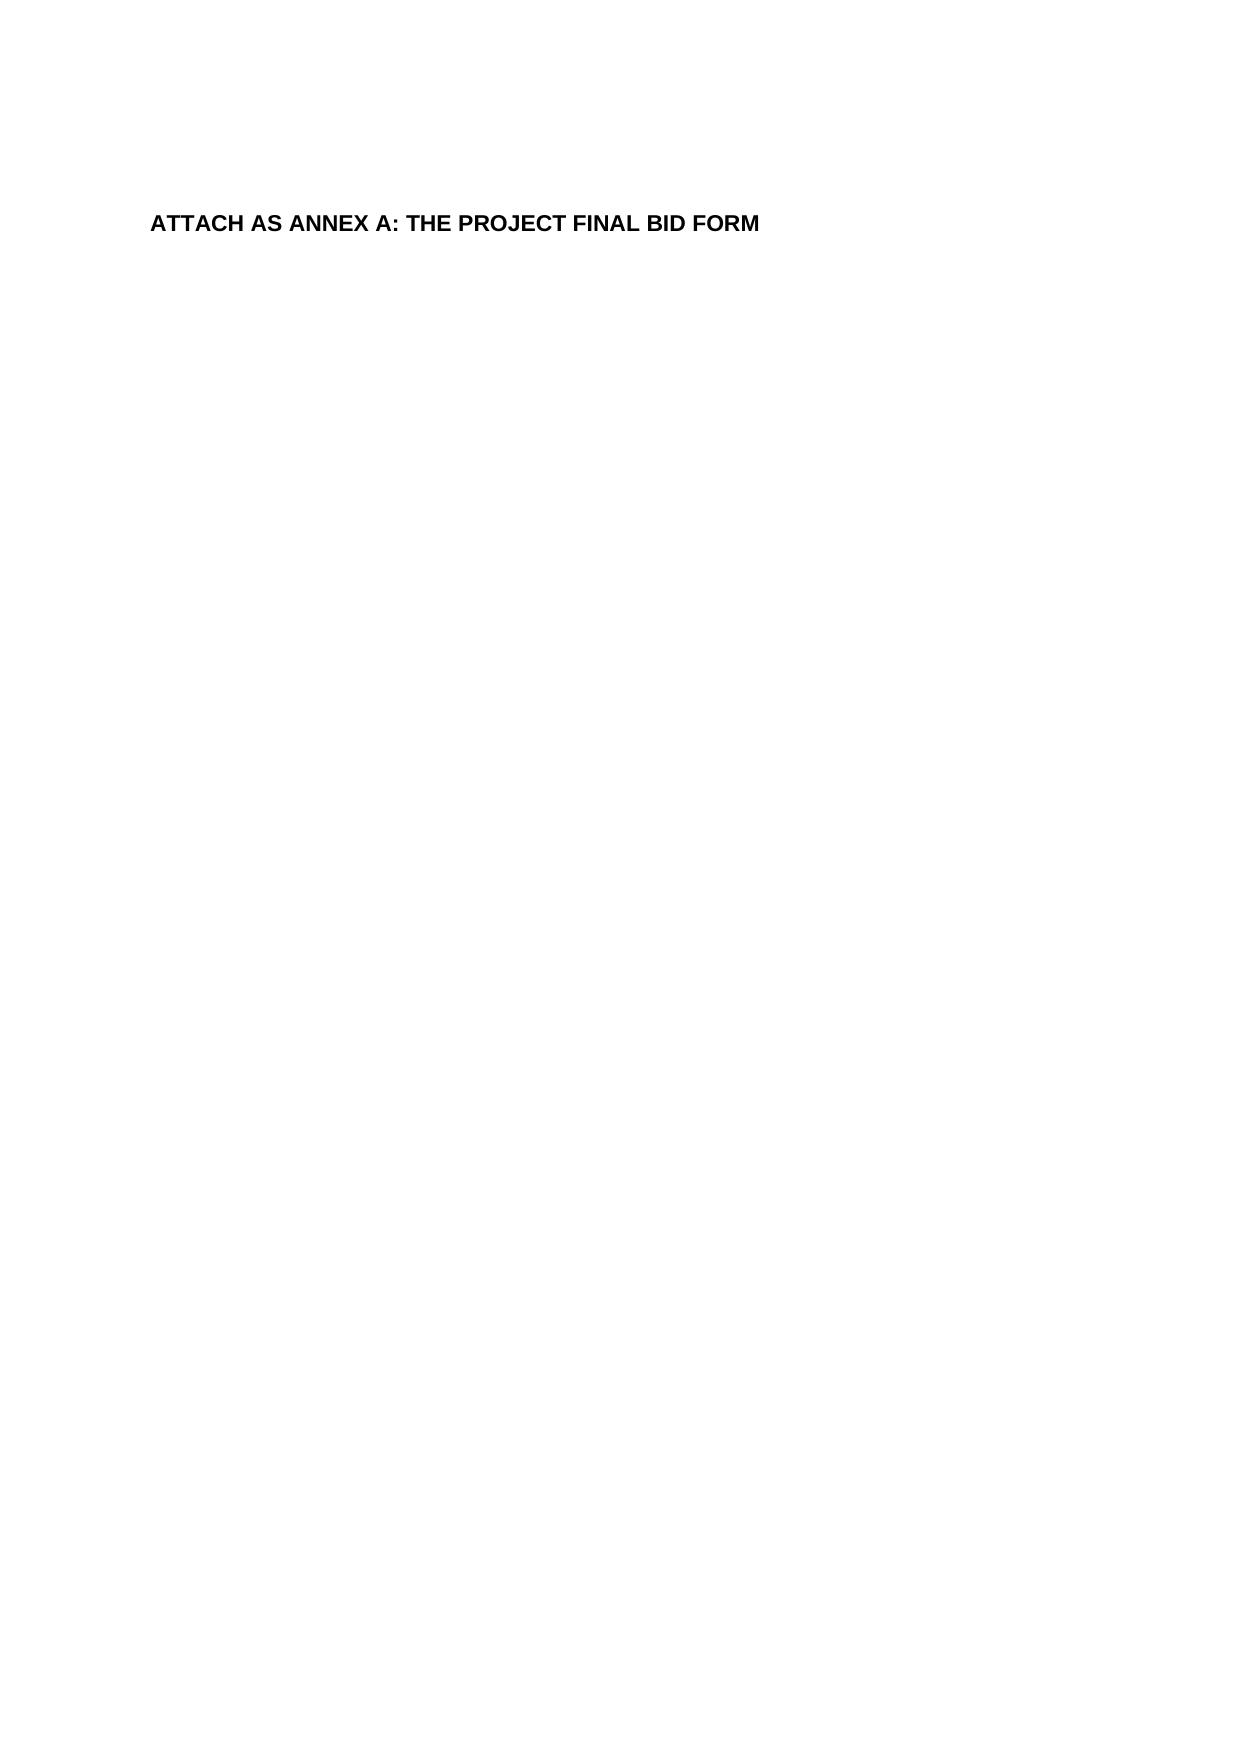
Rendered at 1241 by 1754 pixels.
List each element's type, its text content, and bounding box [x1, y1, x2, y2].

text ATTACH AS ANNEX A: THE PROJECT FINAL BID FORM [150, 210, 1090, 236]
